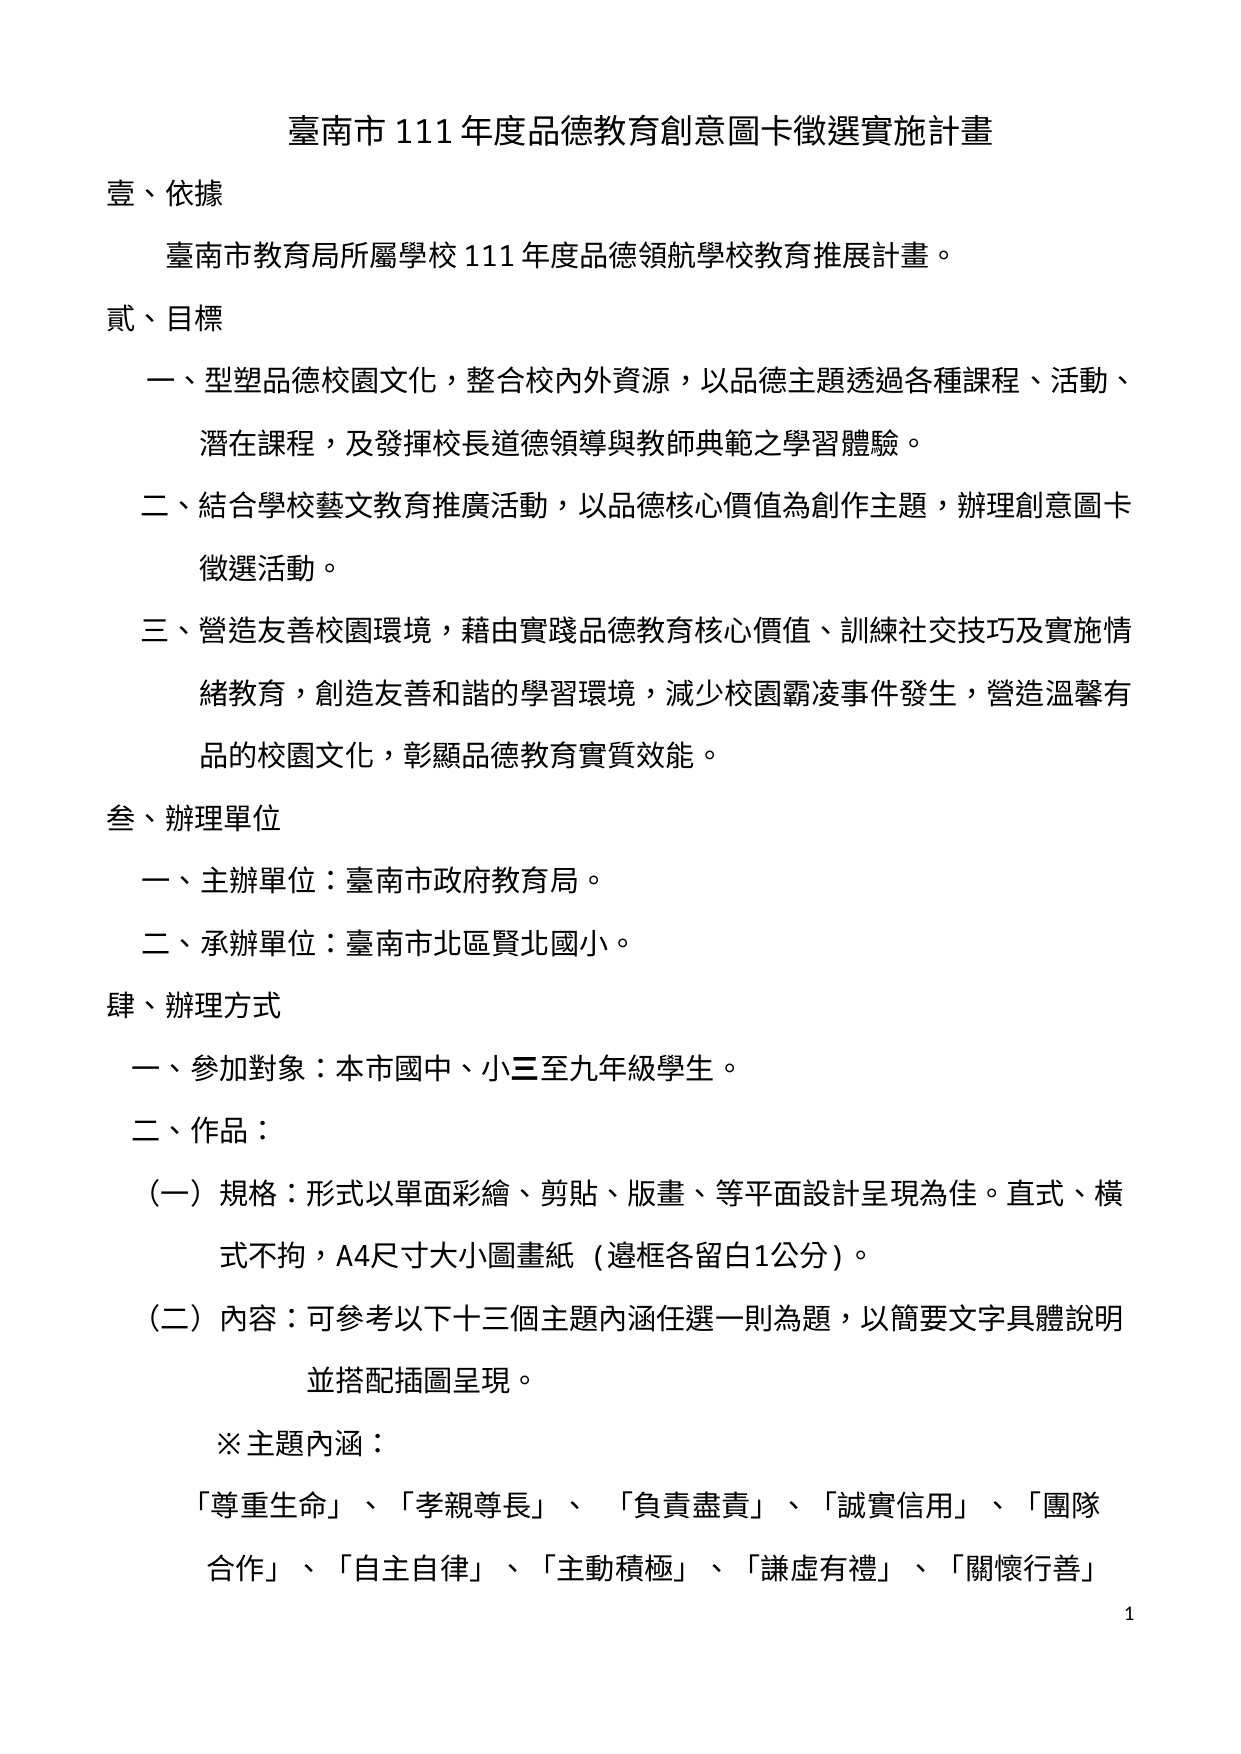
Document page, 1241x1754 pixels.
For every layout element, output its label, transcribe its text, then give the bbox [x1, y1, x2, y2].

text 二、承辦單位：臺南市北區賢北國小。 [106, 900, 1134, 962]
text 臺南市111年度品德教育創意圖卡徵選實施計畫 [106, 87, 1134, 150]
text （一）規格：形式以單面彩繪、剪貼、版畫、等平面設計呈現為佳。直式、橫式不拘，A4尺寸大小圖畫紙 (邉框各留白1公分)。 [131, 1150, 1134, 1275]
text （二）內容：可參考以下十三個主題內涵任選一則為題，以簡要文字具體說明並搭配插圖呈現。 [131, 1275, 1134, 1400]
text 一、參加對象：本市國中、小三至九年級學生。 [131, 1025, 1134, 1087]
text 壹、依據 [106, 150, 1134, 212]
text 三、營造友善校園環境，藉由實踐品德教育核心價值、訓練社交技巧及實施情緒教育，創造友善和諧的學習環境，減少校園霸凌事件發生，營造溫馨有品的校園文化，彰顯品德教育實質效能。 [140, 587, 1134, 775]
text 貳、目標 [106, 275, 1134, 337]
text 叁、辦理單位 [106, 775, 1134, 837]
text 肆、辦理方式 [106, 962, 1134, 1025]
text 一、主辦單位：臺南市政府教育局。 [106, 837, 1134, 900]
text 一、型塑品德校園文化，整合校內外資源，以品德主題透過各種課程、活動、潛在課程，及發揮校長道德領導與教師典範之學習體驗。 [111, 337, 1134, 462]
text 二、作品： [131, 1087, 1134, 1150]
text 二、結合學校藝文教育推廣活動，以品德核心價值為創作主題，辦理創意圖卡徵選活動。 [140, 462, 1134, 587]
text ※主題內涵： [106, 1400, 1134, 1462]
text 「尊重生命」、「孝親尊長」、 「負責盡責」、「誠實信用」、「團隊 [181, 1462, 1134, 1525]
text 臺南市教育局所屬學校111年度品德領航學校教育推展計畫。 [106, 212, 1134, 275]
text 合作」、「自主自律」、「主動積極」、「謙虛有禮」、「關懷行善」 [206, 1525, 1134, 1587]
